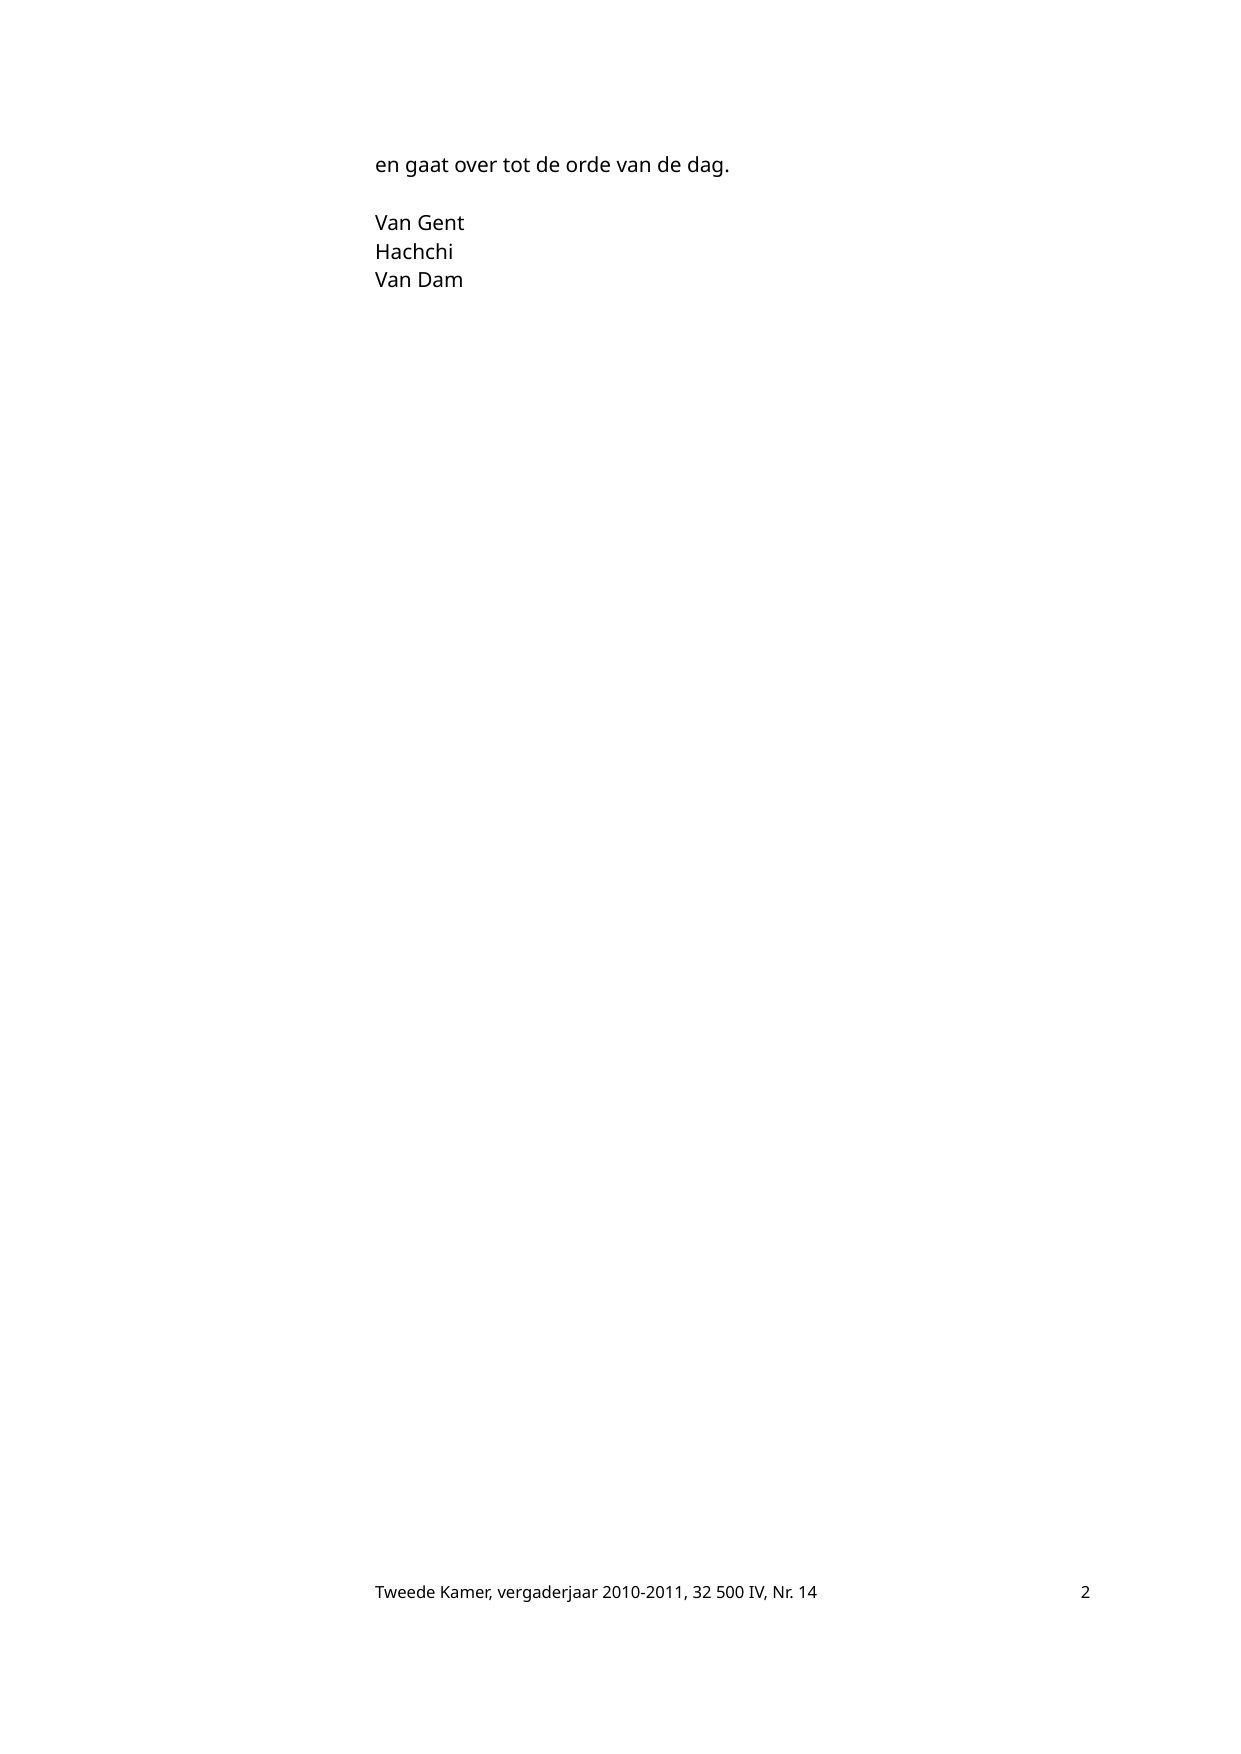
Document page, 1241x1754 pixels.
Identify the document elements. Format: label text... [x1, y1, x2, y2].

text Van Dam [375, 265, 1090, 294]
text Van Gent [375, 208, 1090, 237]
text en gaat over tot de orde van de dag. [375, 150, 1090, 178]
text Hachchi [375, 237, 1090, 265]
